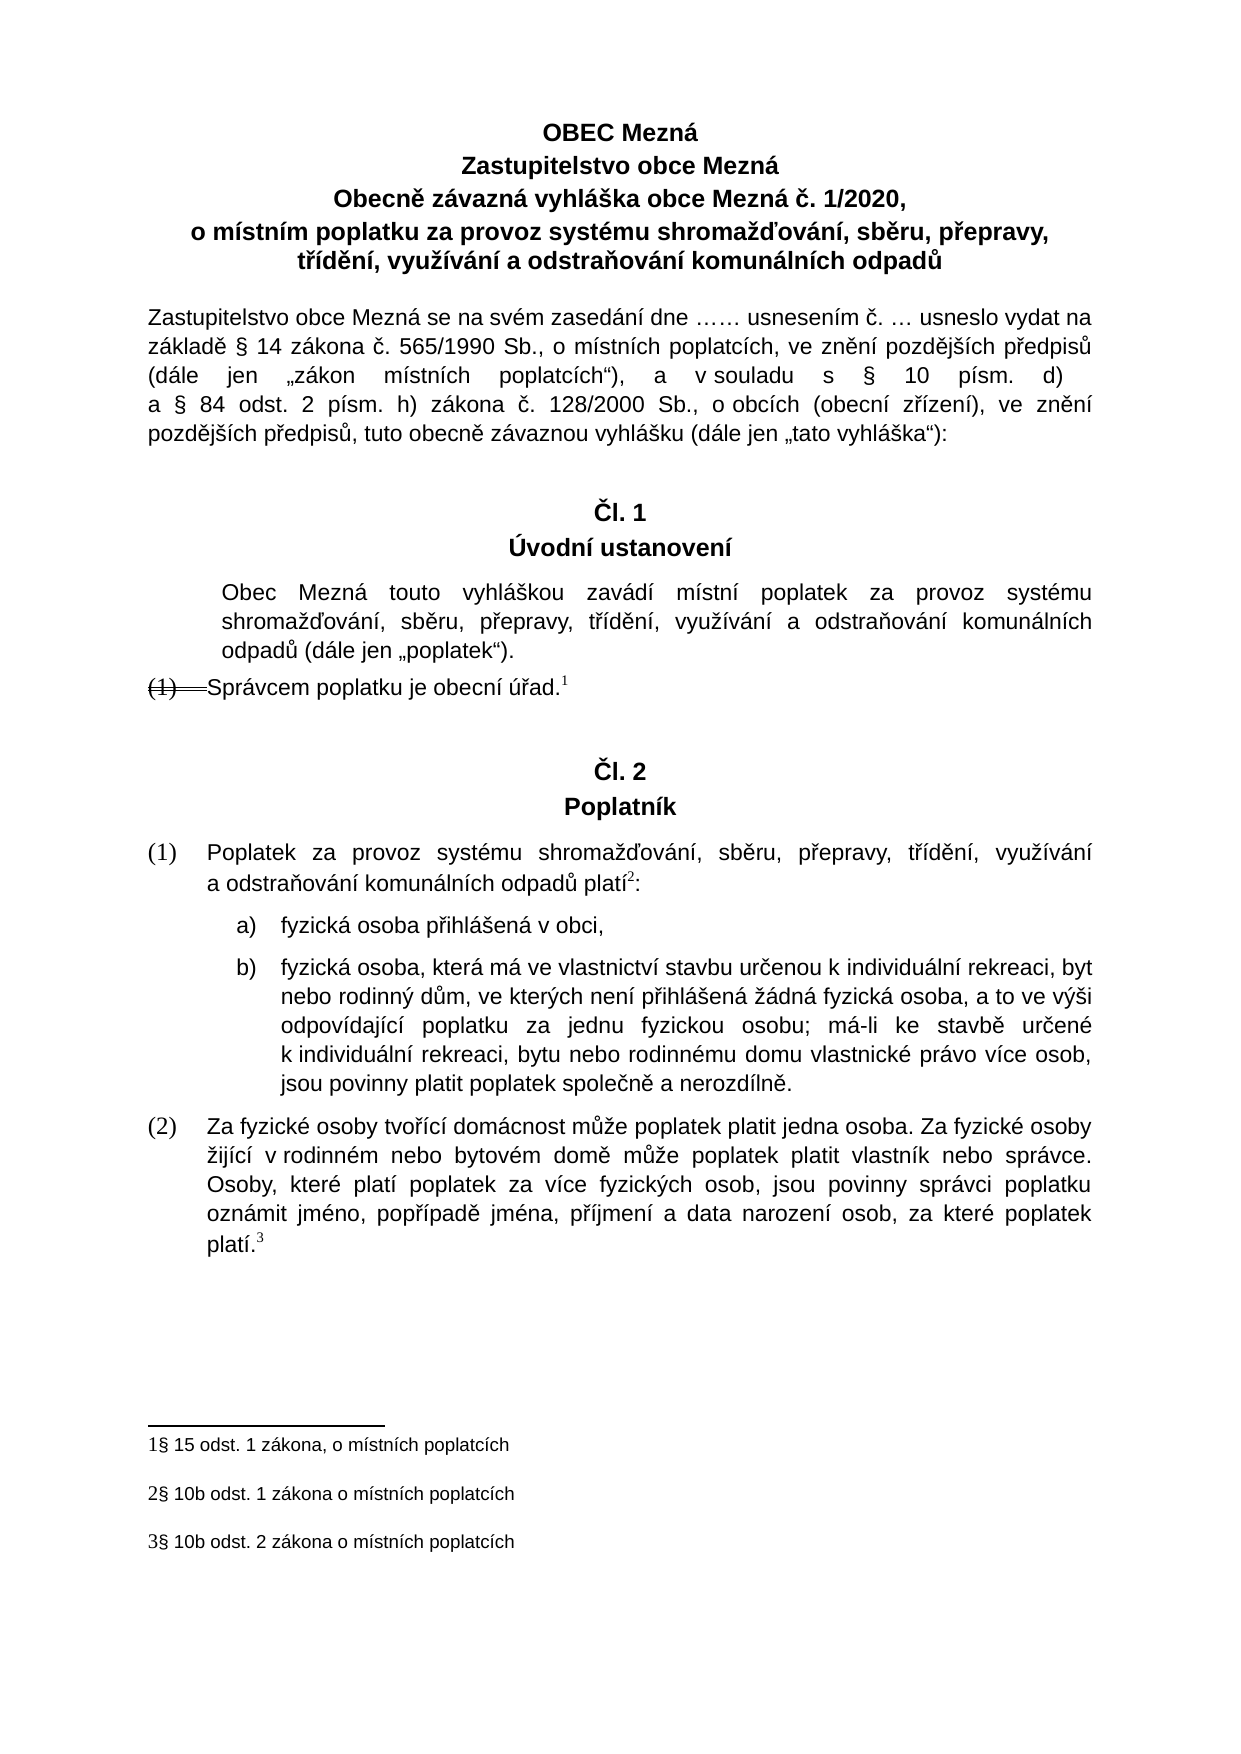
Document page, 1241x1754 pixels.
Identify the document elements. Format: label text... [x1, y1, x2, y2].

text Zastupitelstvo obce Mezná [148, 151, 1093, 180]
list Obec Mezná touto vyhláškou zavádí místní poplatek za provoz systému shromažďování, sběru, přepravy, třídění, využívání a odstraňování komunálních odpadů (dále jen „poplatek“). [221, 579, 1093, 663]
subtitle Zastupitelstvo obce Mezná se na svém zasedání dne …… usnesením č. … usneslo vydat na základě § 14 zákona č. 565/1990 Sb., o místních poplatcích, ve znění pozdějších předpisů (dále jen „zákon místních poplatcích“), a v souladu s § 10 písm. d) a § 84 odst. 2 písm. h) zákona č. 128/2000 Sb., o obcích (obecní zřízení), ve znění pozdějších předpisů, tuto obecně závaznou vyhlášku (dále jen „tato vyhláška“): [148, 304, 1093, 446]
list § 10b odst. 1 zákona o místních poplatcích [148, 1481, 1093, 1504]
list fyzická osoba, která má ve vlastnictví stavbu určenou k individuální rekreaci, byt nebo rodinný dům, ve kterých není přihlášená žádná fyzická osoba, a to ve výši odpovídající poplatku za jednu fyzickou osobu; má-li ke stavbě určené k individuální rekreaci, bytu nebo rodinnému domu vlastnické právo více osob, jsou povinny platit poplatek společně a nerozdílně. [236, 954, 1093, 1096]
list § 10b odst. 2 zákona o místních poplatcích [148, 1529, 1093, 1553]
list Za fyzické osoby tvořící domácnost může poplatek platit jedna osoba. Za fyzické osoby žijící v rodinném nebo bytovém domě může poplatek platit vlastník nebo správce. Osoby, které platí poplatek za více fyzických osob, jsou povinny správci poplatku oznámit jméno, popřípadě jména, příjmení a data narození osob, za které poplatek platí. [148, 1111, 1093, 1258]
text Úvodní ustanovení [148, 533, 1093, 562]
text Obecně závazná vyhláška obce Mezná č. 1/2020, [148, 184, 1093, 213]
text OBEC Mezná [148, 118, 1093, 147]
text Čl. 1 [148, 498, 1093, 527]
list fyzická osoba přihlášená v obci, [236, 912, 1093, 939]
list Správcem poplatku je obecní úřad. [148, 672, 1093, 701]
text Poplatník [148, 791, 1093, 820]
list § 15 odst. 1 zákona, o místních poplatcích [148, 1432, 1093, 1456]
text Čl. 2 [148, 756, 1093, 785]
list Poplatek za provoz systému shromažďování, sběru, přepravy, třídění, využívání a odstraňování komunálních odpadů platí: [148, 837, 1093, 897]
text o místním poplatku za provoz systému shromažďování, sběru, přepravy, třídění, využívání a odstraňování komunálních odpadů [148, 217, 1093, 275]
